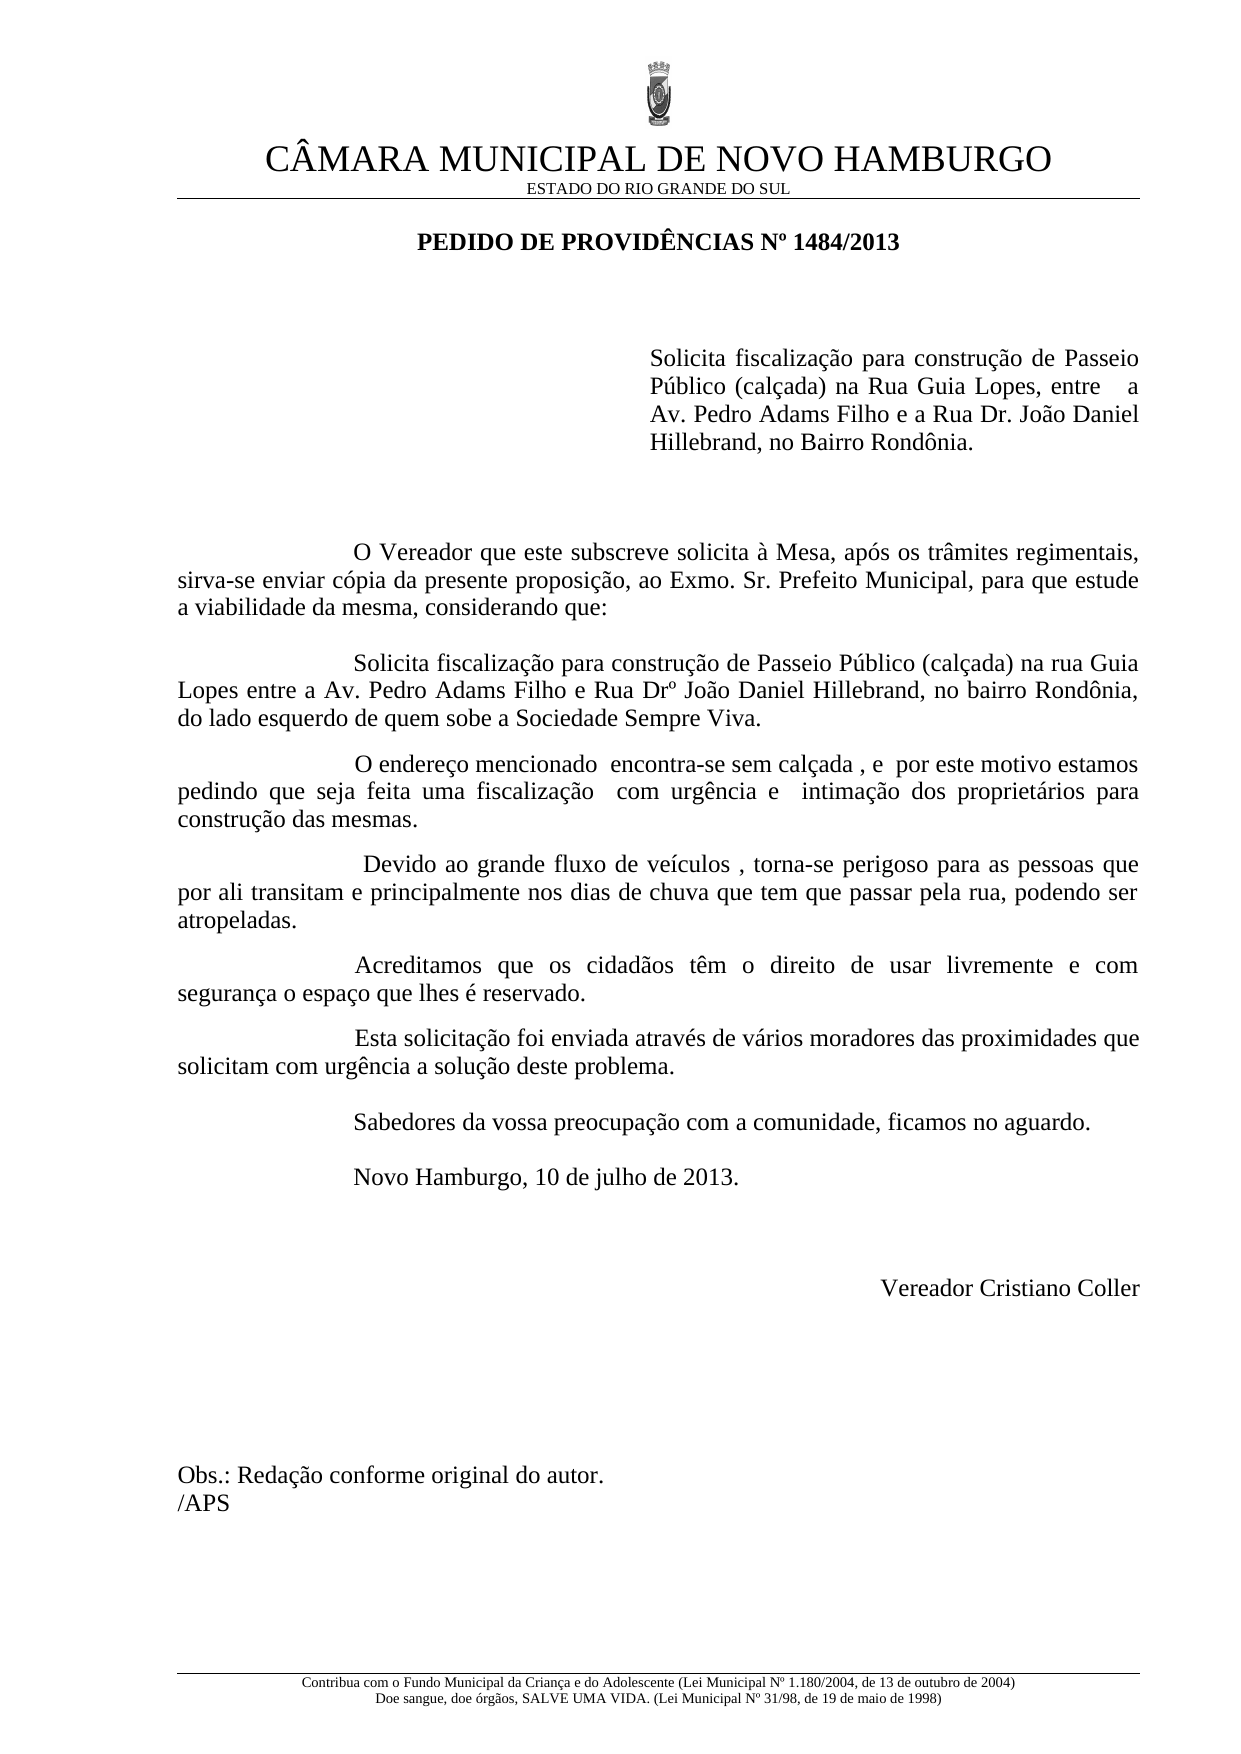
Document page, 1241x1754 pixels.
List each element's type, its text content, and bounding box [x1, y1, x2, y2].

text Solicita fiscalização para construção de Passeio Público (calçada) na Rua Guia Lopes, entre a Av. Pedro Adams Filho e a Rua Dr. João Daniel Hillebrand, no Bairro Rondônia. [649, 344, 1140, 455]
text Solicita fiscalização para construção de Passeio Público (calçada) na rua Guia Lopes entre a Av. Pedro Adams Filho e Rua Drº João Daniel Hillebrand, no bairro Rondônia, do lado esquerdo de quem sobe a Sociedade Sempre Viva. [177, 649, 1140, 732]
text O Vereador que este subscreve solicita à Mesa, após os trâmites regimentais, sirva-se enviar cópia da presente proposição, ao Exmo. Sr. Prefeito Municipal, para que estude a viabilidade da mesma, considerando que: [177, 538, 1140, 621]
text PEDIDO DE PROVIDÊNCIAS Nº 1484/2013 [177, 228, 1140, 256]
text O endereço mencionado encontra-se sem calçada , e por este motivo estamos pedindo que seja feita uma fiscalização com urgência e intimação dos proprietários para construção das mesmas. [177, 750, 1140, 833]
text Vereador Cristiano Coller [177, 1274, 1140, 1302]
text Obs.: Redação conforme original do autor. [177, 1461, 1140, 1489]
text /APS [177, 1489, 1140, 1517]
text Acreditamos que os cidadãos têm o direito de usar livremente e com segurança o espaço que lhes é reservado. [177, 951, 1140, 1007]
text Sabedores da vossa preocupação com a comunidade, ficamos no aguardo. [177, 1108, 1140, 1135]
text Devido ao grande fluxo de veículos , torna-se perigoso para as pessoas que por ali transitam e principalmente nos dias de chuva que tem que passar pela rua, podendo ser atropeladas. [177, 851, 1140, 934]
text Esta solicitação foi enviada através de vários moradores das proximidades que solicitam com urgência a solução deste problema. [177, 1024, 1140, 1080]
text Novo Hamburgo, 10 de julho de 2013. [177, 1163, 1140, 1191]
